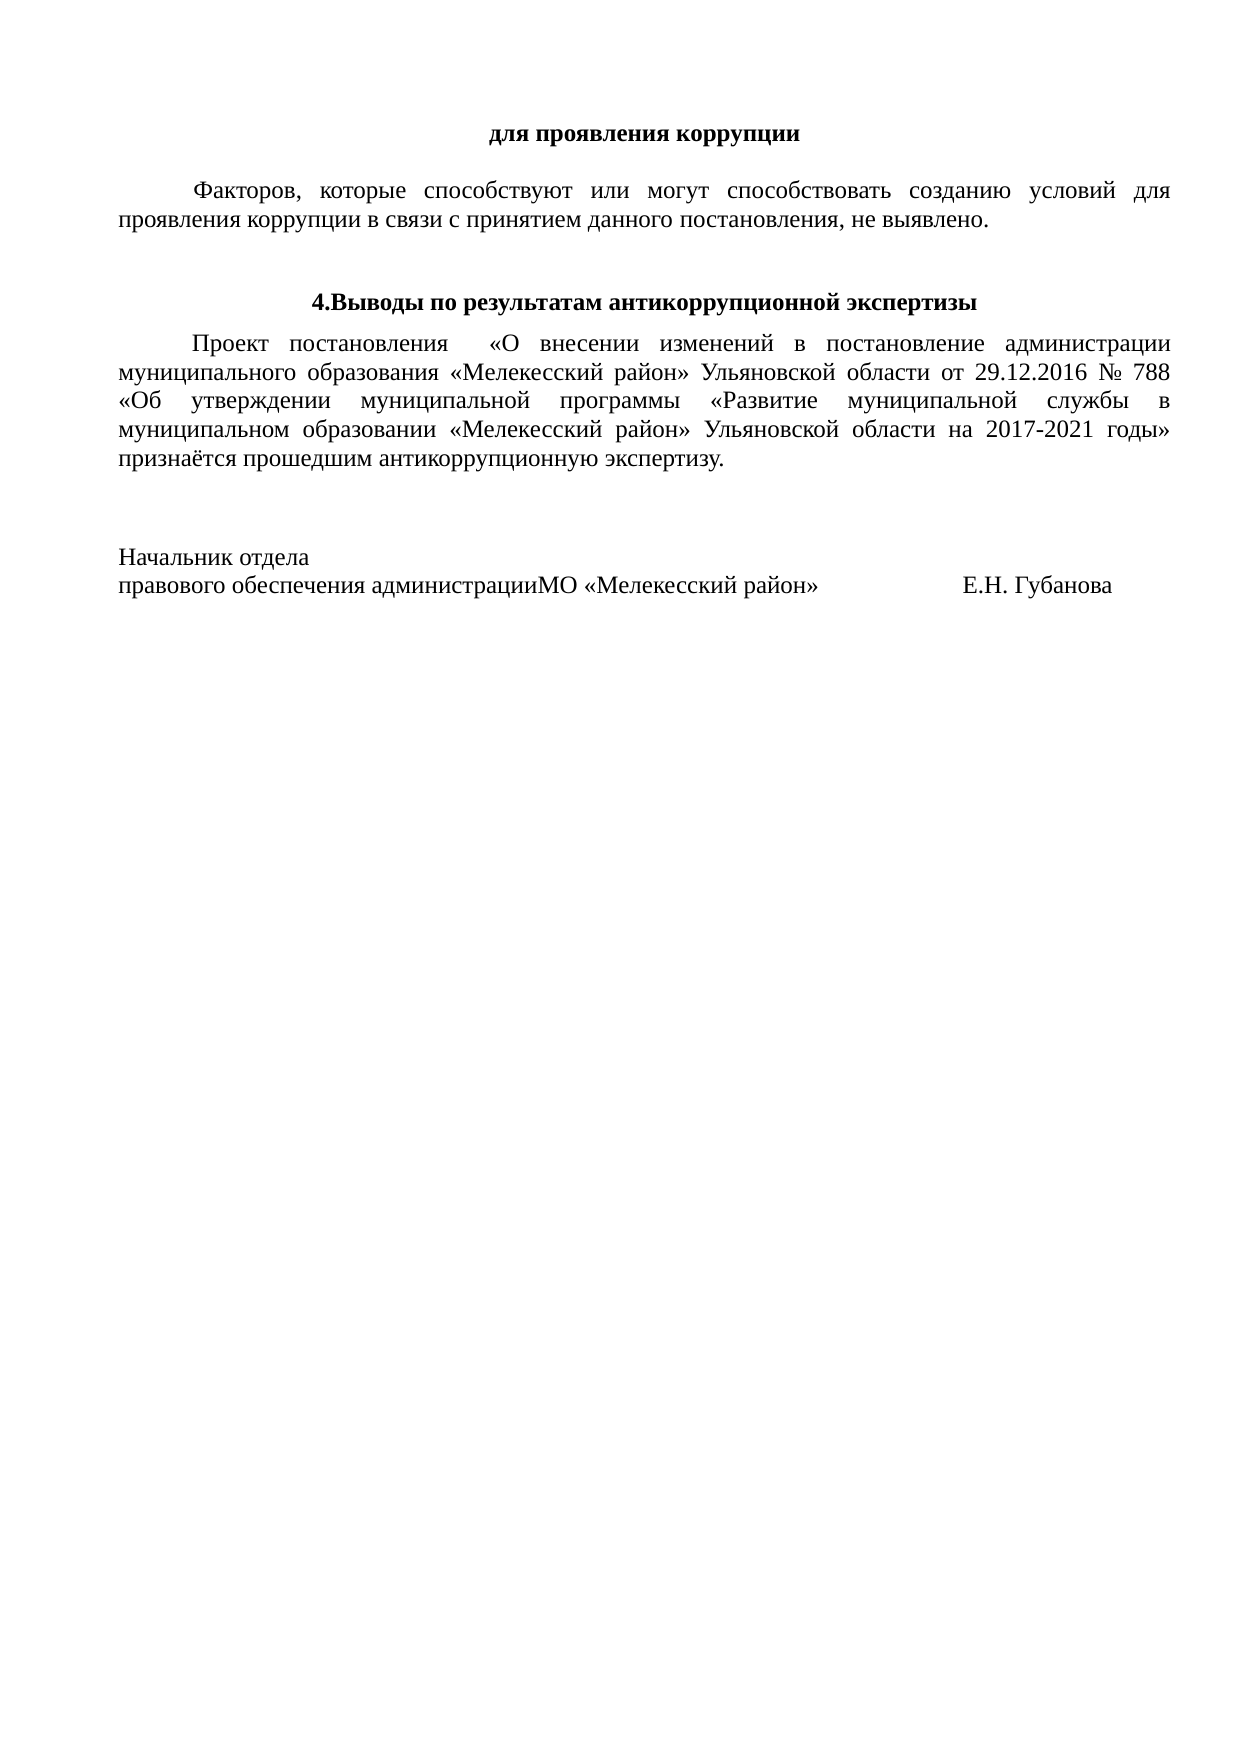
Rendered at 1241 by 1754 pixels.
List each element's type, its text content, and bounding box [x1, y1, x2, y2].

text правового обеспечения администрацииМО «Мелекесский район» Е.Н. Губанова [118, 571, 1171, 599]
text для проявления коррупции [118, 118, 1171, 147]
text 4.Выводы по результатам антикоррупционной экспертизы [118, 287, 1171, 316]
text Проект постановления «О внесении изменений в постановление администрации муниципального образования «Мелекесский район» Ульяновской области от 29.12.2016 № 788 «Об утверждении муниципальной программы «Развитие муниципальной службы в муниципальном образовании «Мелекесский район» Ульяновской области на 2017-2021 годы» признаётся прошедшим антикоррупционную экспертизу. [118, 328, 1171, 472]
text Начальник отдела [118, 542, 1171, 571]
text Факторов, которые способствуют или могут способствовать созданию условий для проявления коррупции в связи с принятием данного постановления, не выявлено. [118, 176, 1171, 233]
